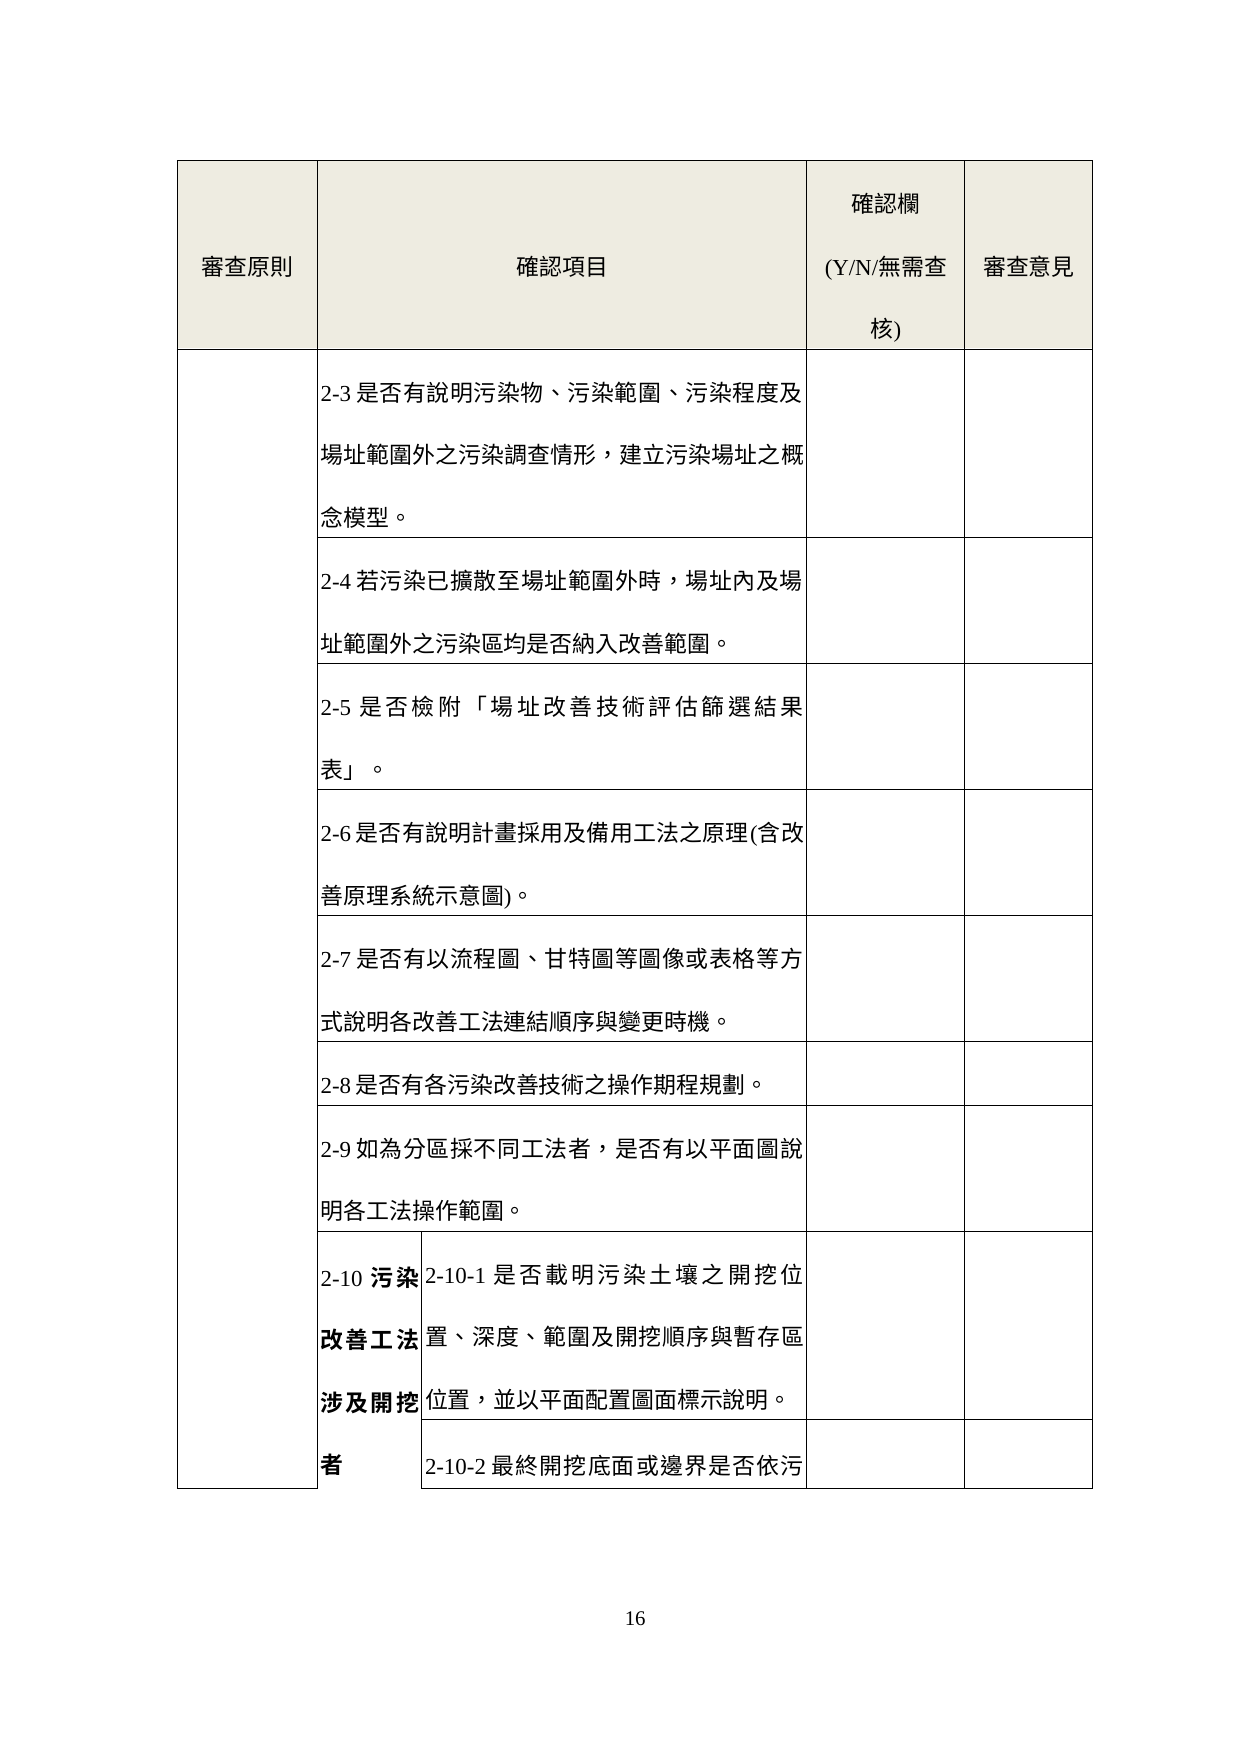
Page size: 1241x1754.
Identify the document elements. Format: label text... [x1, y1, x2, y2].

table_cell [807, 1042, 964, 1105]
table_cell [965, 350, 1092, 537]
table_cell [807, 916, 964, 1041]
table_cell [965, 1232, 1092, 1419]
table_cell 2-10污染改善工法涉及開挖者 [318, 1232, 421, 1488]
table_cell 2-7是否有以流程圖、甘特圖等圖像或表格等方式說明各改善工法連結順序與變更時機。 [318, 916, 806, 1041]
table_cell [807, 538, 964, 663]
table_cell [965, 1042, 1092, 1105]
table_cell [807, 1232, 964, 1419]
table_cell [965, 790, 1092, 915]
table_cell [807, 1420, 964, 1488]
table_cell [178, 350, 317, 1488]
table_cell [965, 1106, 1092, 1231]
table_header 審查原則 [178, 161, 317, 348]
table_cell [965, 538, 1092, 663]
table_header 確認項目 [318, 161, 806, 348]
table_cell 2-4若污染已擴散至場址範圍外時，場址內及場址範圍外之污染區均是否納入改善範圍。 [318, 538, 806, 663]
table_cell [965, 664, 1092, 789]
table_cell [807, 350, 964, 537]
table_cell 2-9如為分區採不同工法者，是否有以平面圖說明各工法操作範圍。 [318, 1106, 806, 1231]
table_cell 2-10-1是否載明污染土壤之開挖位置、深度、範圍及開挖順序與暫存區位置，並以平面配置圖面標示說明。 [422, 1232, 806, 1419]
table_header 確認欄 (Y/N/無需查核) [807, 161, 964, 348]
table_cell 2-6是否有說明計畫採用及備用工法之原理(含改善原理系統示意圖)。 [318, 790, 806, 915]
table_header 審查意見 [965, 161, 1092, 348]
table_cell 2-5是否檢附「場址改善技術評估篩選結果表」。 [318, 664, 806, 789]
table_cell 2-10-2最終開挖底面或邊界是否依污 [422, 1420, 806, 1488]
table_cell [807, 1106, 964, 1231]
table_cell [807, 664, 964, 789]
table_cell 2-8是否有各污染改善技術之操作期程規劃。 [318, 1042, 806, 1105]
table_cell 2-3是否有說明污染物、污染範圍、污染程度及場址範圍外之污染調查情形，建立污染場址之概念模型。 [318, 350, 806, 537]
table_cell [965, 916, 1092, 1041]
table_cell [965, 1420, 1092, 1488]
table_cell [807, 790, 964, 915]
